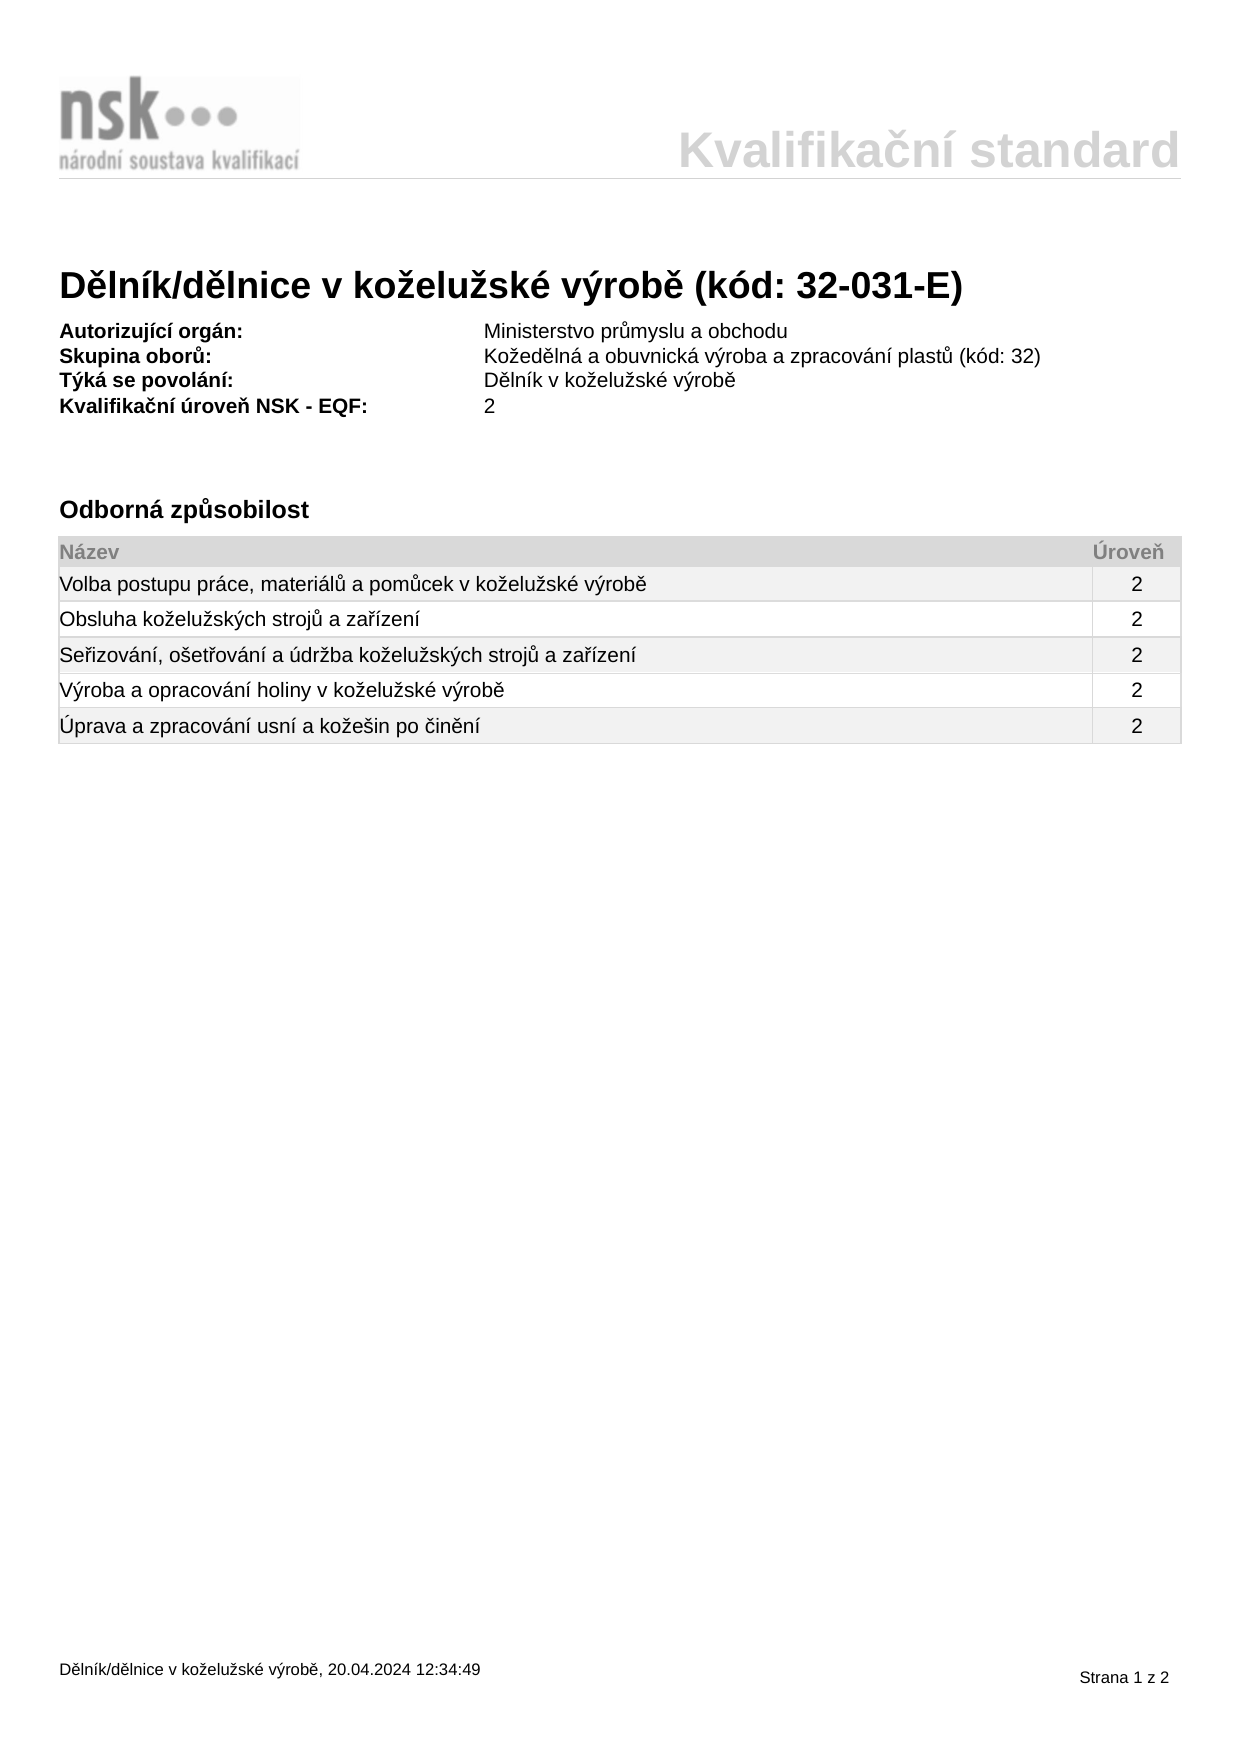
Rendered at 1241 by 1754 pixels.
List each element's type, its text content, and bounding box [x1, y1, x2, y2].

table_cell [484, 172, 620, 178]
table_cell [484, 524, 620, 536]
table_cell [626, 1043, 862, 1343]
table_cell [484, 1502, 620, 1659]
table_cell Dělník/dělnice v koželužské výrobě, 20.04.2024 12:34:49 [59, 1659, 862, 1695]
table_cell [1093, 524, 1169, 536]
table_cell Obsluha koželužských strojů a zařízení [60, 602, 1092, 636]
table_cell [59, 1043, 483, 1343]
table_cell [626, 524, 862, 536]
picture [58, 59, 621, 172]
table_cell [59, 1343, 483, 1502]
table_header Kvalifikační standard [626, 59, 1181, 178]
table_cell Strana 1 z 2 [862, 1659, 1169, 1695]
table_cell [620, 1043, 626, 1343]
table_cell [1093, 196, 1169, 224]
table_cell Kožedělná a obuvnická výroba a zpracování plastů (kód: 32) [484, 344, 1181, 368]
table_cell Ministerstvo průmyslu a obchodu [484, 319, 1181, 344]
table_cell [1169, 196, 1181, 224]
table_cell [484, 744, 620, 1043]
table_cell Dělník v koželužské výrobě [484, 368, 1181, 393]
table_cell 2 [1093, 638, 1180, 672]
table_cell [1169, 1659, 1181, 1695]
table_cell [484, 307, 620, 319]
table_cell [59, 307, 483, 319]
table_cell Týká se povolání: [59, 368, 483, 392]
table_cell [620, 307, 626, 319]
table_cell [1093, 744, 1169, 1043]
table_cell [626, 307, 862, 319]
table_cell [59, 744, 483, 1043]
table_cell [862, 1043, 1093, 1343]
table_cell Seřizování, ošetřování a údržba koželužských strojů a zařízení [60, 638, 1092, 672]
table_cell 2 [1093, 602, 1180, 636]
table_cell 2 [484, 394, 1181, 417]
table_cell [1169, 524, 1181, 536]
table_cell [1093, 1343, 1169, 1502]
table_cell Odborná způsobilost [59, 489, 1181, 524]
table_cell [862, 524, 1093, 536]
table_cell [626, 1343, 862, 1502]
table_cell [59, 524, 483, 536]
table_cell [484, 1343, 620, 1502]
table_cell [620, 1502, 626, 1659]
table_cell Volba postupu práce, materiálů a pomůcek v koželužské výrobě [60, 567, 1092, 600]
table_cell [620, 524, 626, 536]
table_cell [626, 196, 862, 224]
table_cell [1093, 1502, 1169, 1659]
table_cell Výroba a opracování holiny v koželužské výrobě [60, 674, 1092, 707]
table_cell [620, 1343, 626, 1502]
table_cell 2 [1093, 674, 1180, 707]
table_cell Skupina oborů: [59, 344, 483, 368]
table_cell Název [60, 537, 1092, 566]
table_cell [626, 418, 862, 489]
table_cell [862, 307, 1093, 319]
table_cell [626, 1502, 862, 1659]
table_cell [484, 1043, 620, 1343]
table_cell [1093, 307, 1169, 319]
table_cell [1169, 744, 1181, 1043]
table_header [621, 59, 626, 172]
table_cell Dělník/dělnice v koželužské výrobě (kód: 32-031-E) [59, 224, 1181, 307]
table_cell [1093, 418, 1169, 489]
table_cell [626, 744, 862, 1043]
table_cell [620, 196, 626, 224]
table_cell Kvalifikační úroveň NSK - EQF: [59, 394, 483, 417]
table_cell Úprava a zpracování usní a kožešin po činění [60, 708, 1092, 743]
table_cell [1169, 1502, 1181, 1659]
table_cell [862, 1502, 1093, 1659]
table_cell [862, 196, 1093, 224]
table_cell [59, 418, 483, 489]
table_cell [1169, 1043, 1181, 1343]
table_cell Autorizující orgán: [59, 319, 483, 343]
table_cell Úroveň [1093, 537, 1180, 566]
table_cell [1169, 307, 1181, 319]
table_cell [59, 196, 483, 224]
table_cell [1169, 1343, 1181, 1502]
table_cell [862, 1343, 1093, 1502]
table_cell [59, 179, 1181, 196]
table_cell [59, 1502, 483, 1659]
table_cell [484, 196, 620, 224]
table_cell [862, 418, 1093, 489]
table_cell [484, 418, 620, 489]
table_cell 2 [1093, 708, 1180, 743]
table_cell [862, 744, 1093, 1043]
table_cell [620, 418, 626, 489]
table_cell [1169, 418, 1181, 489]
table_cell [59, 172, 483, 178]
table_cell [1093, 1043, 1169, 1343]
table_cell 2 [1093, 567, 1180, 600]
table_cell [620, 744, 626, 1043]
